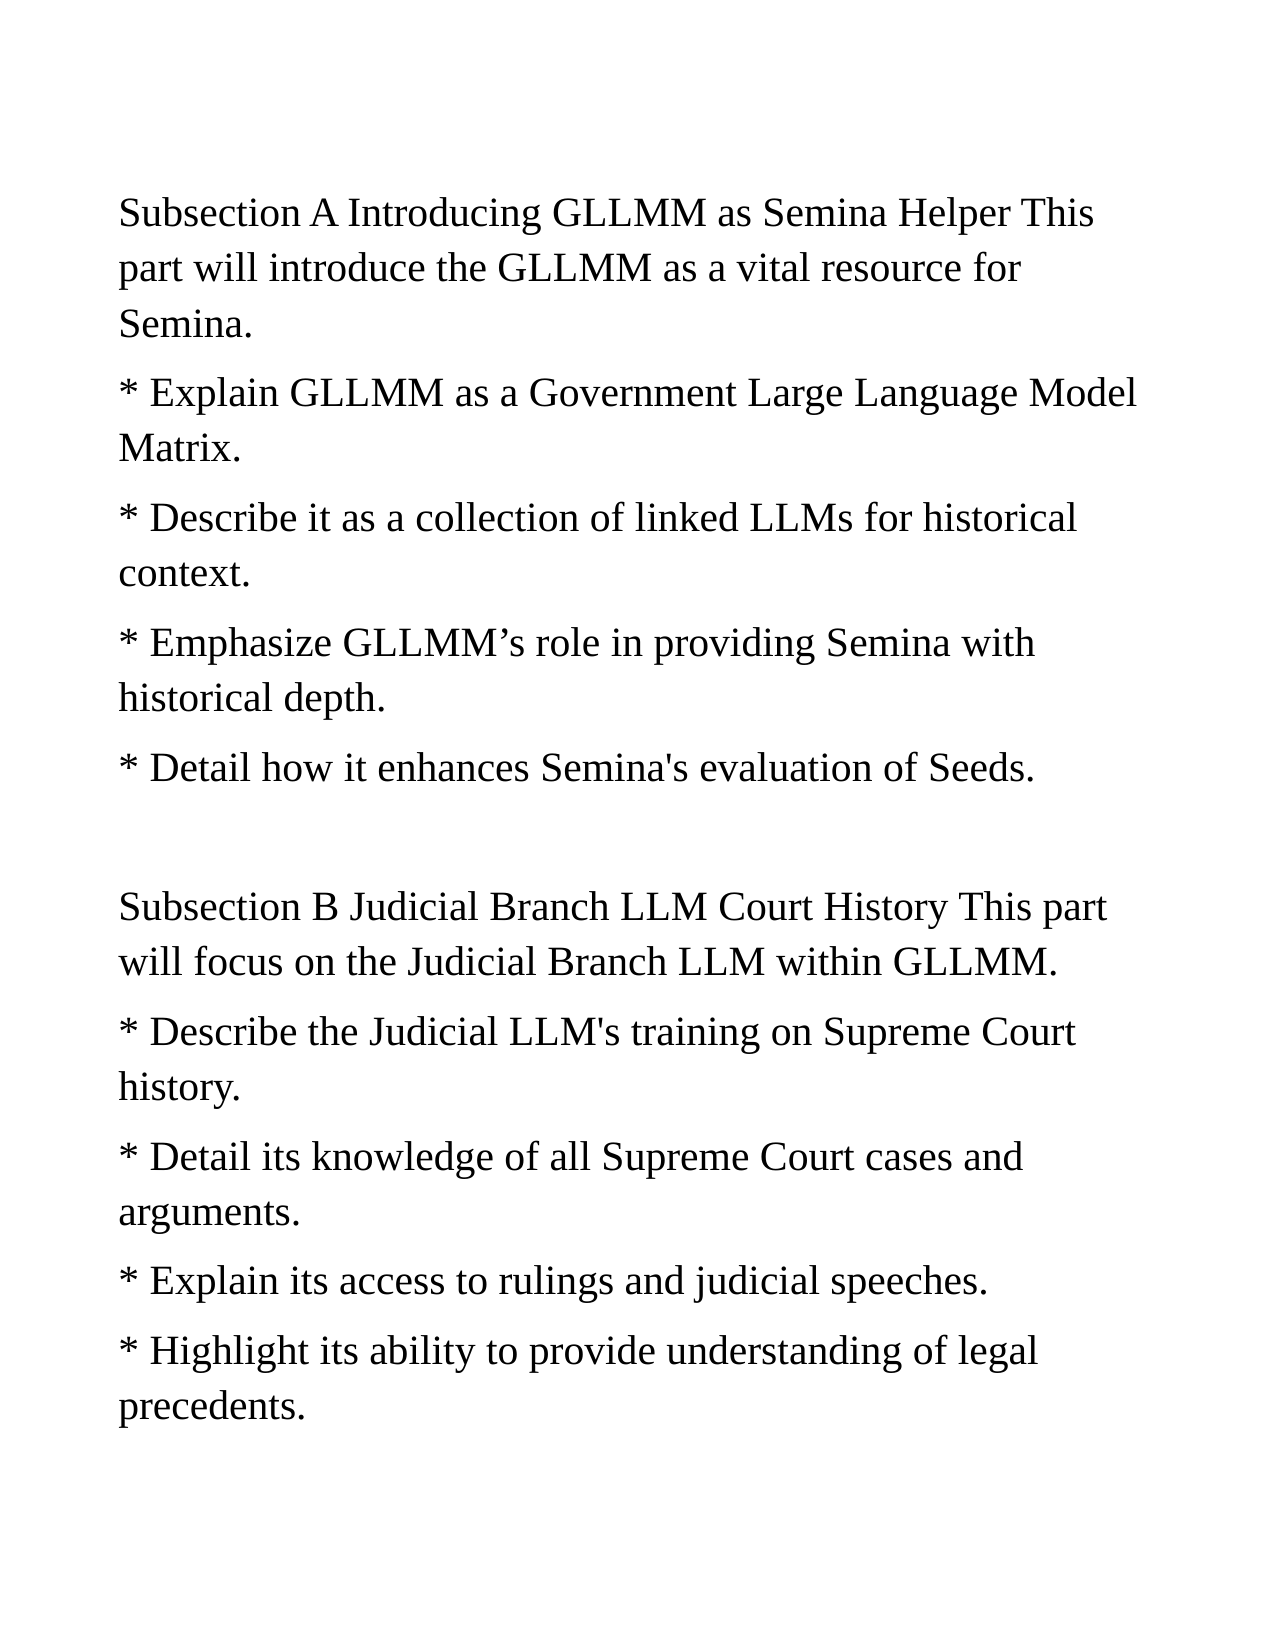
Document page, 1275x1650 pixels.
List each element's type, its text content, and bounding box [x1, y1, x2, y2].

text * Highlight its ability to provide understanding of legal precedents. [118, 1326, 1157, 1428]
text * Describe it as a collection of linked LLMs for historical context. [118, 492, 1157, 596]
text * Detail its knowledge of all Supreme Court cases and arguments. [118, 1131, 1157, 1234]
text * Detail how it enhances Semina's evaluation of Seeds. [118, 742, 1157, 790]
text * Explain its access to rulings and judicial speeches. [118, 1256, 1157, 1304]
text Subsection B Judicial Branch LLM Court History This part will focus on the Judicial Branch LLM within GLLMM. [118, 881, 1157, 984]
text Subsection A Introducing GLLMM as Semina Helper This part will introduce the GLLMM as a vital resource for Semina. [118, 188, 1157, 346]
text * Explain GLLMM as a Government Large Language Model Matrix. [118, 368, 1157, 471]
text * Emphasize GLLMM’s role in providing Semina with historical depth. [118, 617, 1157, 720]
text * Describe the Judicial LLM's training on Supreme Court history. [118, 1006, 1157, 1109]
